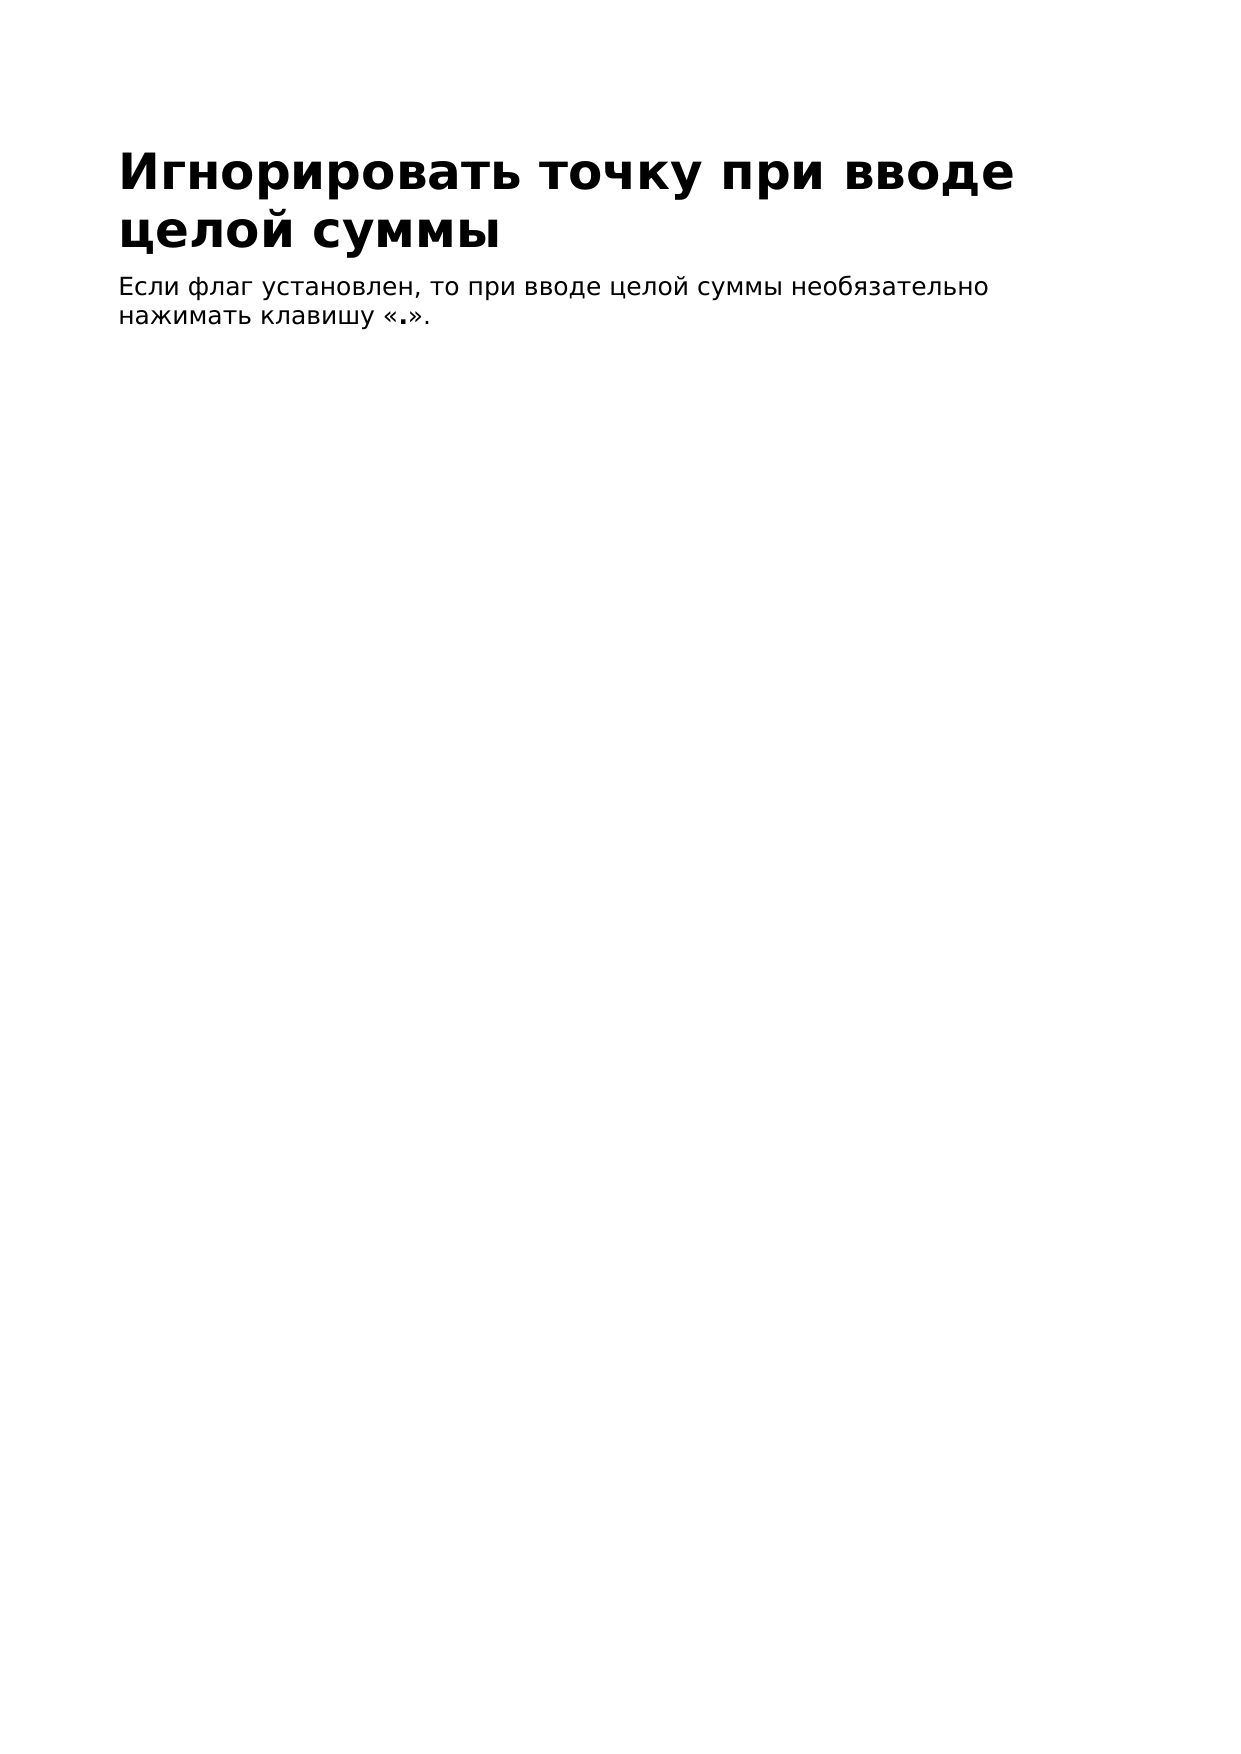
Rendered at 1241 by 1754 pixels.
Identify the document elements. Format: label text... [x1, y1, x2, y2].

text Если флаг установлен, то при вводе целой суммы необязательно нажимать клавишу «.». [118, 272, 1122, 330]
subtitle Игнорировать точку при вводе целой суммы [118, 143, 1122, 259]
